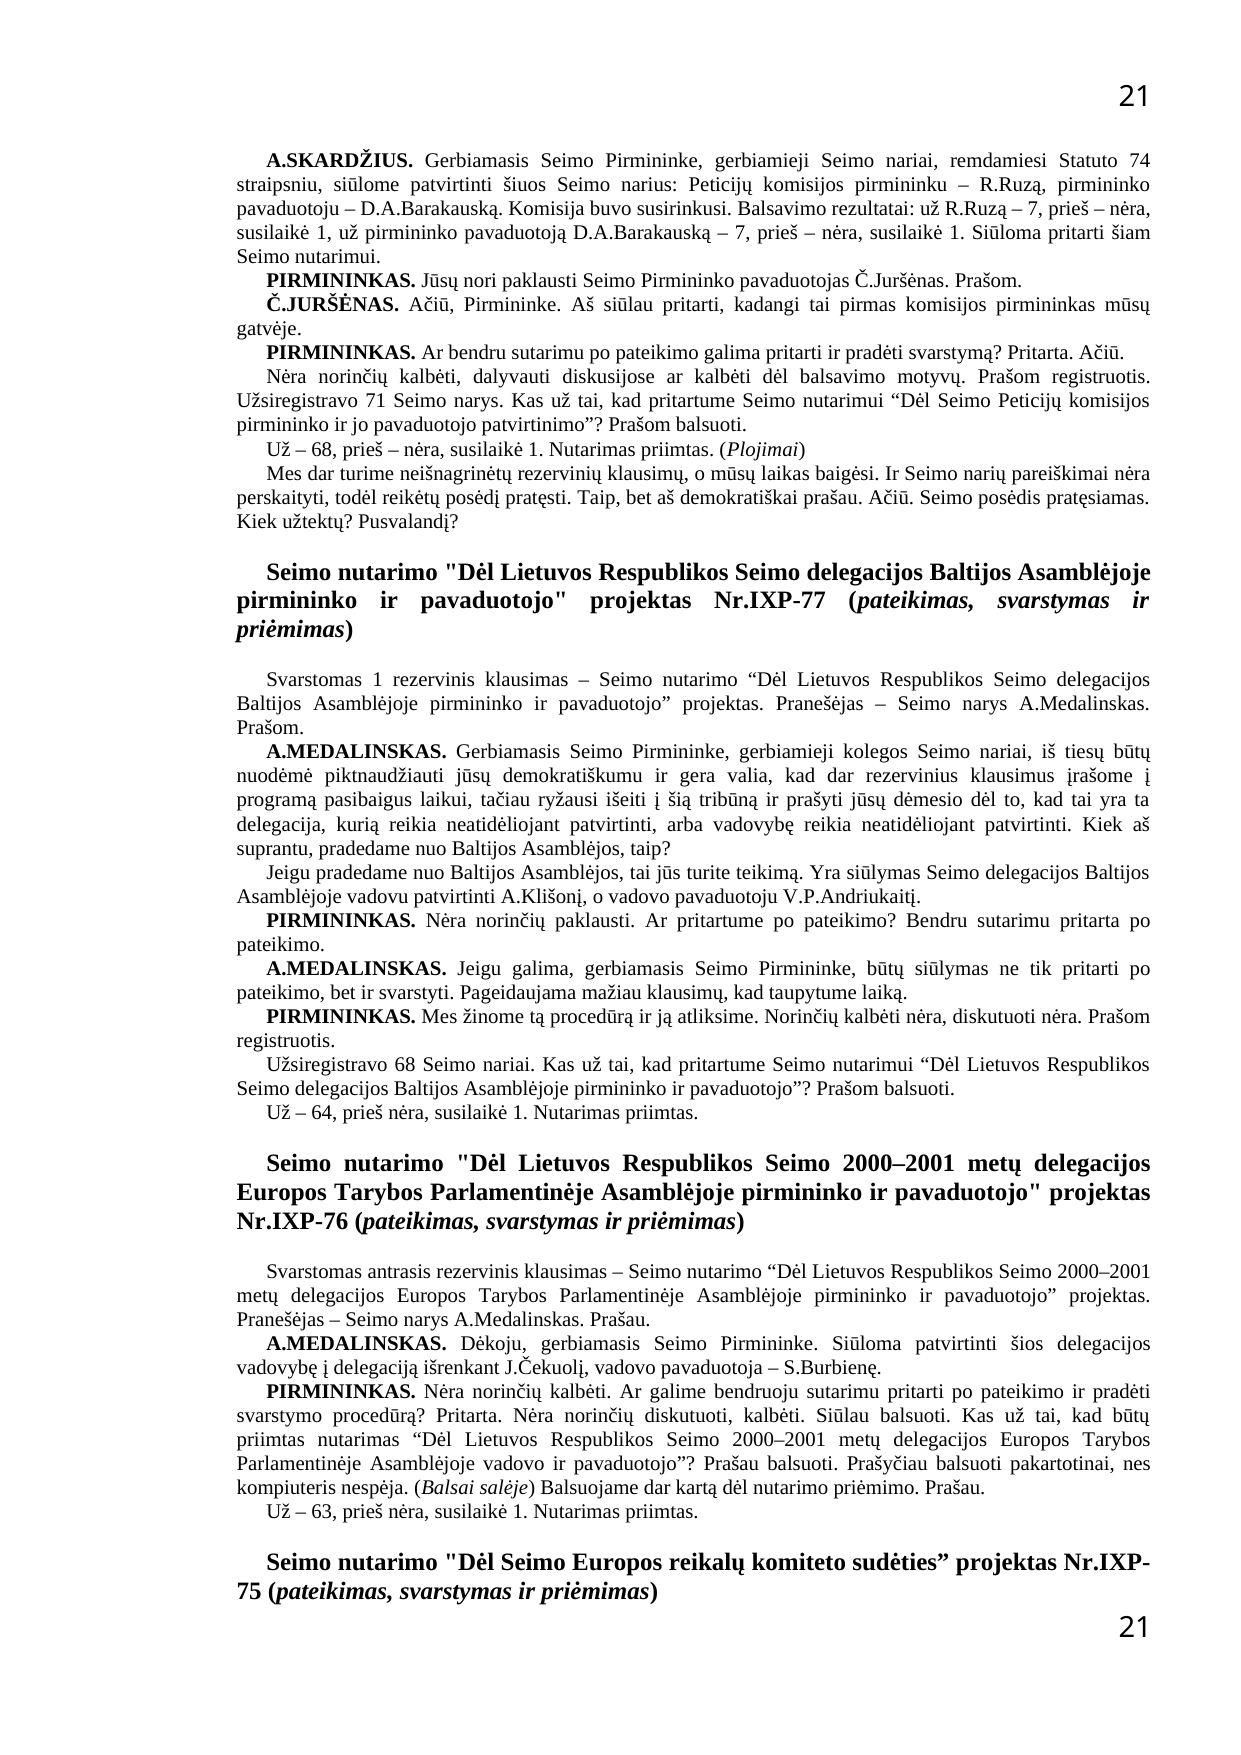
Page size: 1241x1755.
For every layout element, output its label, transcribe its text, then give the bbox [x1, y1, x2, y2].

text Svarstomas antrasis rezervinis klausimas – Seimo nutarimo “Dėl Lietuvos Respublikos Seimo 2000–2001 metų delegacijos Europos Tarybos Parlamentinėje Asamblėjoje pirmininko ir pavaduotojo” projektas. Pranešėjas – Seimo narys A.Medalinskas. Prašau. [236, 1259, 1152, 1331]
text Mes dar turime neišnagrinėtų rezervinių klausimų, o mūsų laikas baigėsi. Ir Seimo narių pareiškimai nėra perskaityti, todėl reikėtų posėdį pratęsti. Taip, bet aš demokratiškai prašau. Ačiū. Seimo posėdis pratęsiamas. Kiek užtektų? Pusvalandį? [236, 461, 1152, 533]
text A.MEDALINSKAS. Jeigu galima, gerbiamasis Seimo Pirmininke, būtų siūlymas ne tik pritarti po pateikimo, bet ir svarstyti. Pageidaujama mažiau klausimų, kad taupytume laiką. [236, 956, 1152, 1004]
text Č.JURŠĖNAS. Ačiū, Pirmininke. Aš siūlau pritarti, kadangi tai pirmas komisijos pirmininkas mūsų gatvėje. [236, 292, 1152, 340]
text PIRMININKAS. Nėra norinčių paklausti. Ar pritartume po pateikimo? Bendru sutarimu pritarta po pateikimo. [236, 908, 1152, 956]
text PIRMININKAS. Mes žinome tą procedūrą ir ją atliksime. Norinčių kalbėti nėra, diskutuoti nėra. Prašom registruotis. [236, 1004, 1152, 1052]
text Užsiregistravo 68 Seimo nariai. Kas už tai, kad pritartume Seimo nutarimui “Dėl Lietuvos Respublikos Seimo delegacijos Baltijos Asamblėjoje pirmininko ir pavaduotojo”? Prašom balsuoti. [236, 1052, 1152, 1100]
text A.MEDALINSKAS. Dėkoju, gerbiamasis Seimo Pirmininke. Siūloma patvirtinti šios delegacijos vadovybę į delegaciją išrenkant J.Čekuolį, vadovo pavaduotoja – S.Burbienę. [236, 1331, 1152, 1379]
text Už – 68, prieš – nėra, susilaikė 1. Nutarimas priimtas. (Plojimai) [236, 436, 1152, 461]
text PIRMININKAS. Nėra norinčių kalbėti. Ar galime bendruoju sutarimu pritarti po pateikimo ir pradėti svarstymo procedūrą? Pritarta. Nėra norinčių diskutuoti, kalbėti. Siūlau balsuoti. Kas už tai, kad būtų priimtas nutarimas “Dėl Lietuvos Respublikos Seimo 2000–2001 metų delegacijos Europos Tarybos Parlamentinėje Asamblėjoje vadovo ir pavaduotojo”? Prašau balsuoti. Prašyčiau balsuoti pakartotinai, nes kompiuteris nespėja. (Balsai salėje) Balsuojame dar kartą dėl nutarimo priėmimo. Prašau. [236, 1379, 1152, 1499]
text Svarstomas 1 rezervinis klausimas – Seimo nutarimo “Dėl Lietuvos Respublikos Seimo delegacijos Baltijos Asamblėjoje pirmininko ir pavaduotojo” projektas. Pranešėjas – Seimo narys A.Medalinskas. Prašom. [236, 667, 1152, 739]
text Už – 63, prieš nėra, susilaikė 1. Nutarimas priimtas. [236, 1499, 1152, 1523]
text A.SKARDŽIUS. Gerbiamasis Seimo Pirmininke, gerbiamieji Seimo nariai, remdamiesi Statuto 74 straipsniu, siūlome patvirtinti šiuos Seimo narius: Peticijų komisijos pirmininku – R.Ruzą, pirmininko pavaduotoju – D.A.Barakauską. Komisija buvo susirinkusi. Balsavimo rezultatai: už R.Ruzą – 7, prieš – nėra, susilaikė 1, už pirmininko pavaduotoją D.A.Barakauską – 7, prieš – nėra, susilaikė 1. Siūloma pritarti šiam Seimo nutarimui. [236, 148, 1152, 268]
text PIRMININKAS. Ar bendru sutarimu po pateikimo galima pritarti ir pradėti svarstymą? Pritarta. Ačiū. [236, 340, 1152, 364]
text PIRMININKAS. Jūsų nori paklausti Seimo Pirmininko pavaduotojas Č.Juršėnas. Prašom. [236, 268, 1152, 292]
text A.MEDALINSKAS. Gerbiamasis Seimo Pirmininke, gerbiamieji kolegos Seimo nariai, iš tiesų būtų nuodėmė piktnaudžiauti jūsų demokratiškumu ir gera valia, kad dar rezervinius klausimus įrašome į programą pasibaigus laikui, tačiau ryžausi išeiti į šią tribūną ir prašyti jūsų dėmesio dėl to, kad tai yra ta delegacija, kurią reikia neatidėliojant patvirtinti, arba vadovybę reikia neatidėliojant patvirtinti. Kiek aš suprantu, pradedame nuo Baltijos Asamblėjos, taip? [236, 739, 1152, 859]
text Seimo nutarimo "Dėl Lietuvos Respublikos Seimo delegacijos Baltijos Asamblėjoje pirmininko ir pavaduotojo" projektas Nr.IXP-77 (pateikimas, svarstymas ir priėmimas) [236, 557, 1152, 643]
text Seimo nutarimo "Dėl Seimo Europos reikalų komiteto sudėties” projektas Nr.IXP-75 (pateikimas, svarstymas ir priėmimas) [236, 1547, 1152, 1605]
text Už – 64, prieš nėra, susilaikė 1. Nutarimas priimtas. [236, 1100, 1152, 1124]
text Seimo nutarimo "Dėl Lietuvos Respublikos Seimo 2000–2001 metų delegacijos Europos Tarybos Parlamentinėje Asamblėjoje pirmininko ir pavaduotojo" projektas Nr.IXP-76 (pateikimas, svarstymas ir priėmimas) [236, 1148, 1152, 1234]
text Nėra norinčių kalbėti, dalyvauti diskusijose ar kalbėti dėl balsavimo motyvų. Prašom registruotis. Užsiregistravo 71 Seimo narys. Kas už tai, kad pritartume Seimo nutarimui “Dėl Seimo Peticijų komisijos pirmininko ir jo pavaduotojo patvirtinimo”? Prašom balsuoti. [236, 364, 1152, 436]
text Jeigu pradedame nuo Baltijos Asamblėjos, tai jūs turite teikimą. Yra siūlymas Seimo delegacijos Baltijos Asamblėjoje vadovu patvirtinti A.Klišonį, o vadovo pavaduotoju V.P.Andriukaitį. [236, 859, 1152, 908]
